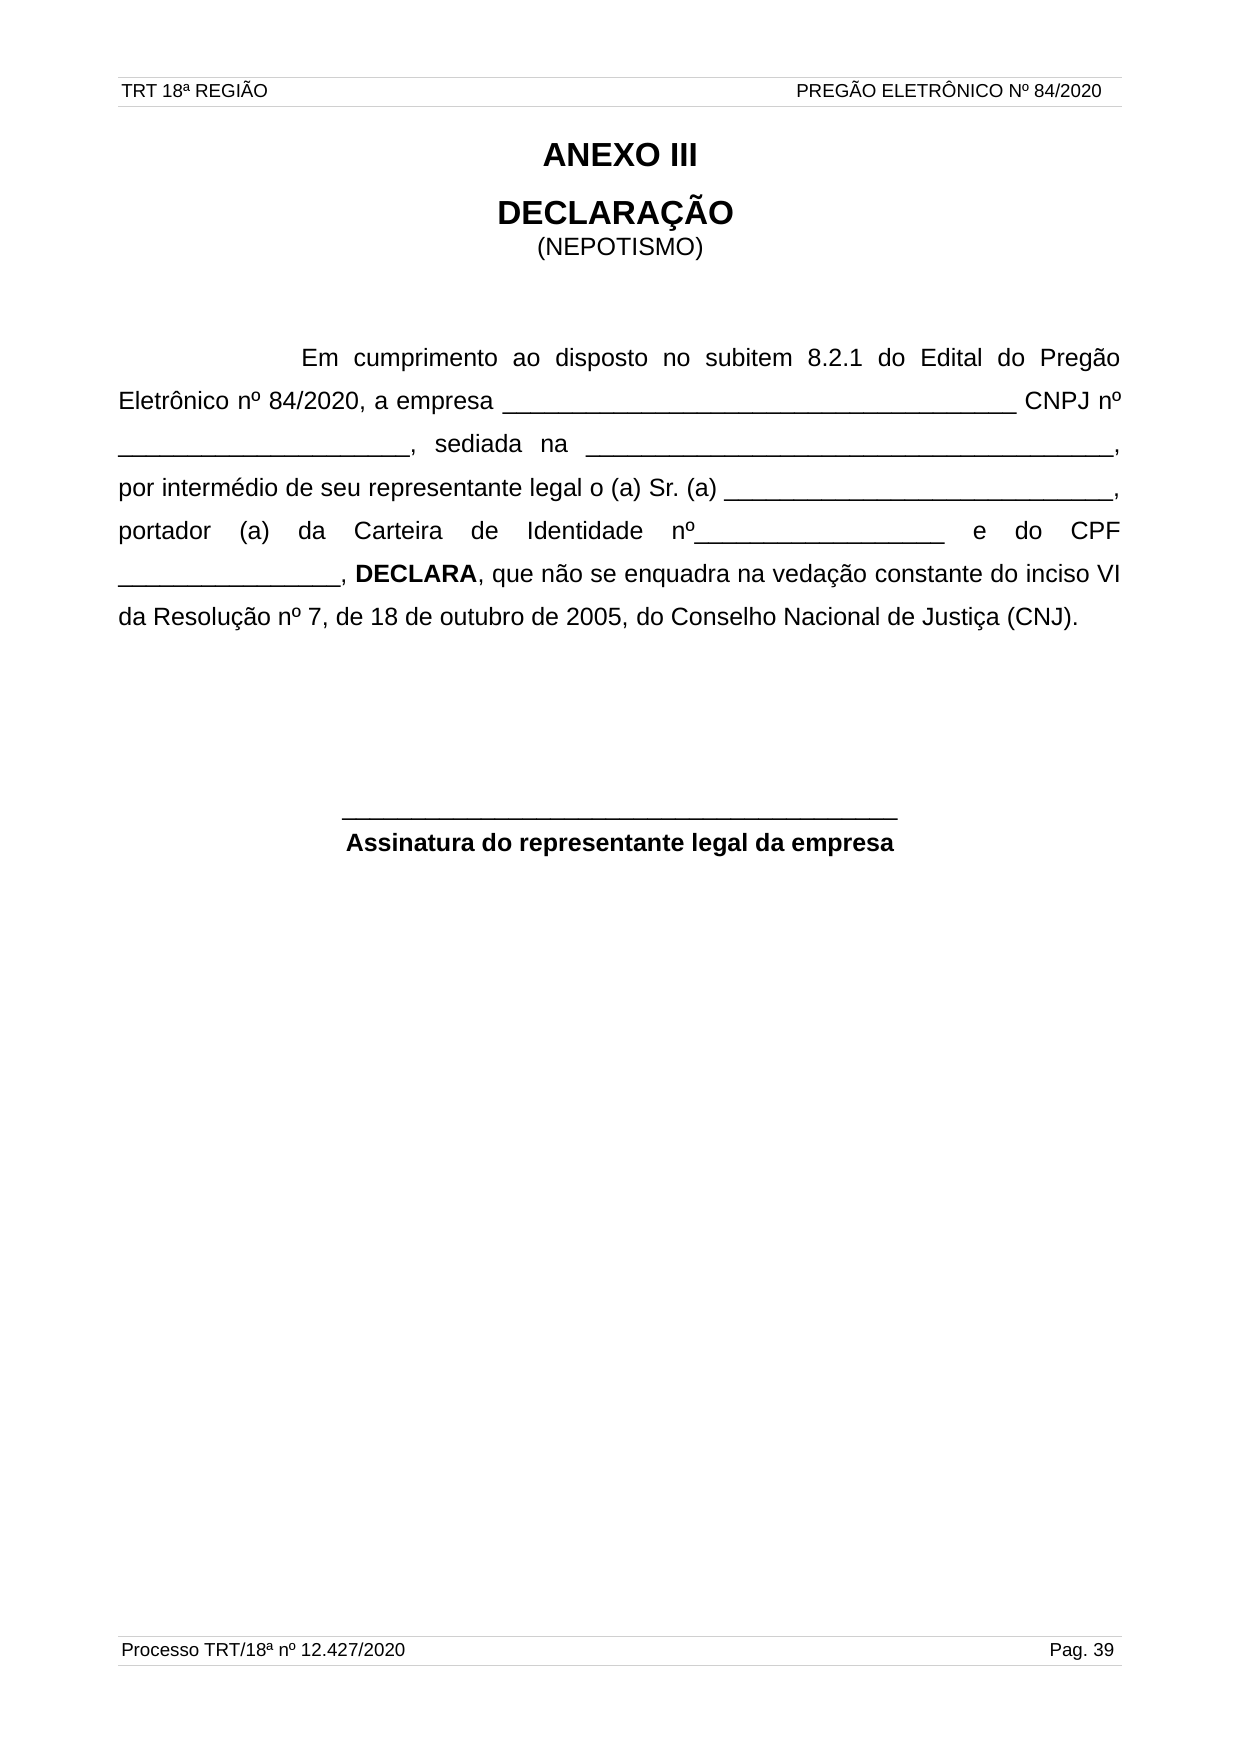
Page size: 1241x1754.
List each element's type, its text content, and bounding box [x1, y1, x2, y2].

text Em cumprimento ao disposto no subitem 8.2.1 do Edital do Pregão Eletrônico nº 84/2020, a empresa _____________________________________ CNPJ nº _____________________, sediada na ______________________________________, por intermédio de seu representante legal o (a) Sr. (a) ____________________________, portador (a) da Carteira de Identidade nº__________________ e do CPF ________________, DECLARA, que não se enquadra na vedação constante do inciso VI da Resolução nº 7, de 18 de outubro de 2005, do Conselho Nacional de Justiça (CNJ). [118, 343, 1122, 631]
text (NEPOTISMO) [118, 232, 1122, 260]
text ANEXO III [118, 136, 1122, 174]
text DECLARAÇÃO [118, 193, 1122, 232]
text Assinatura do representante legal da empresa [118, 821, 1122, 856]
text ________________________________________ [118, 792, 1122, 821]
